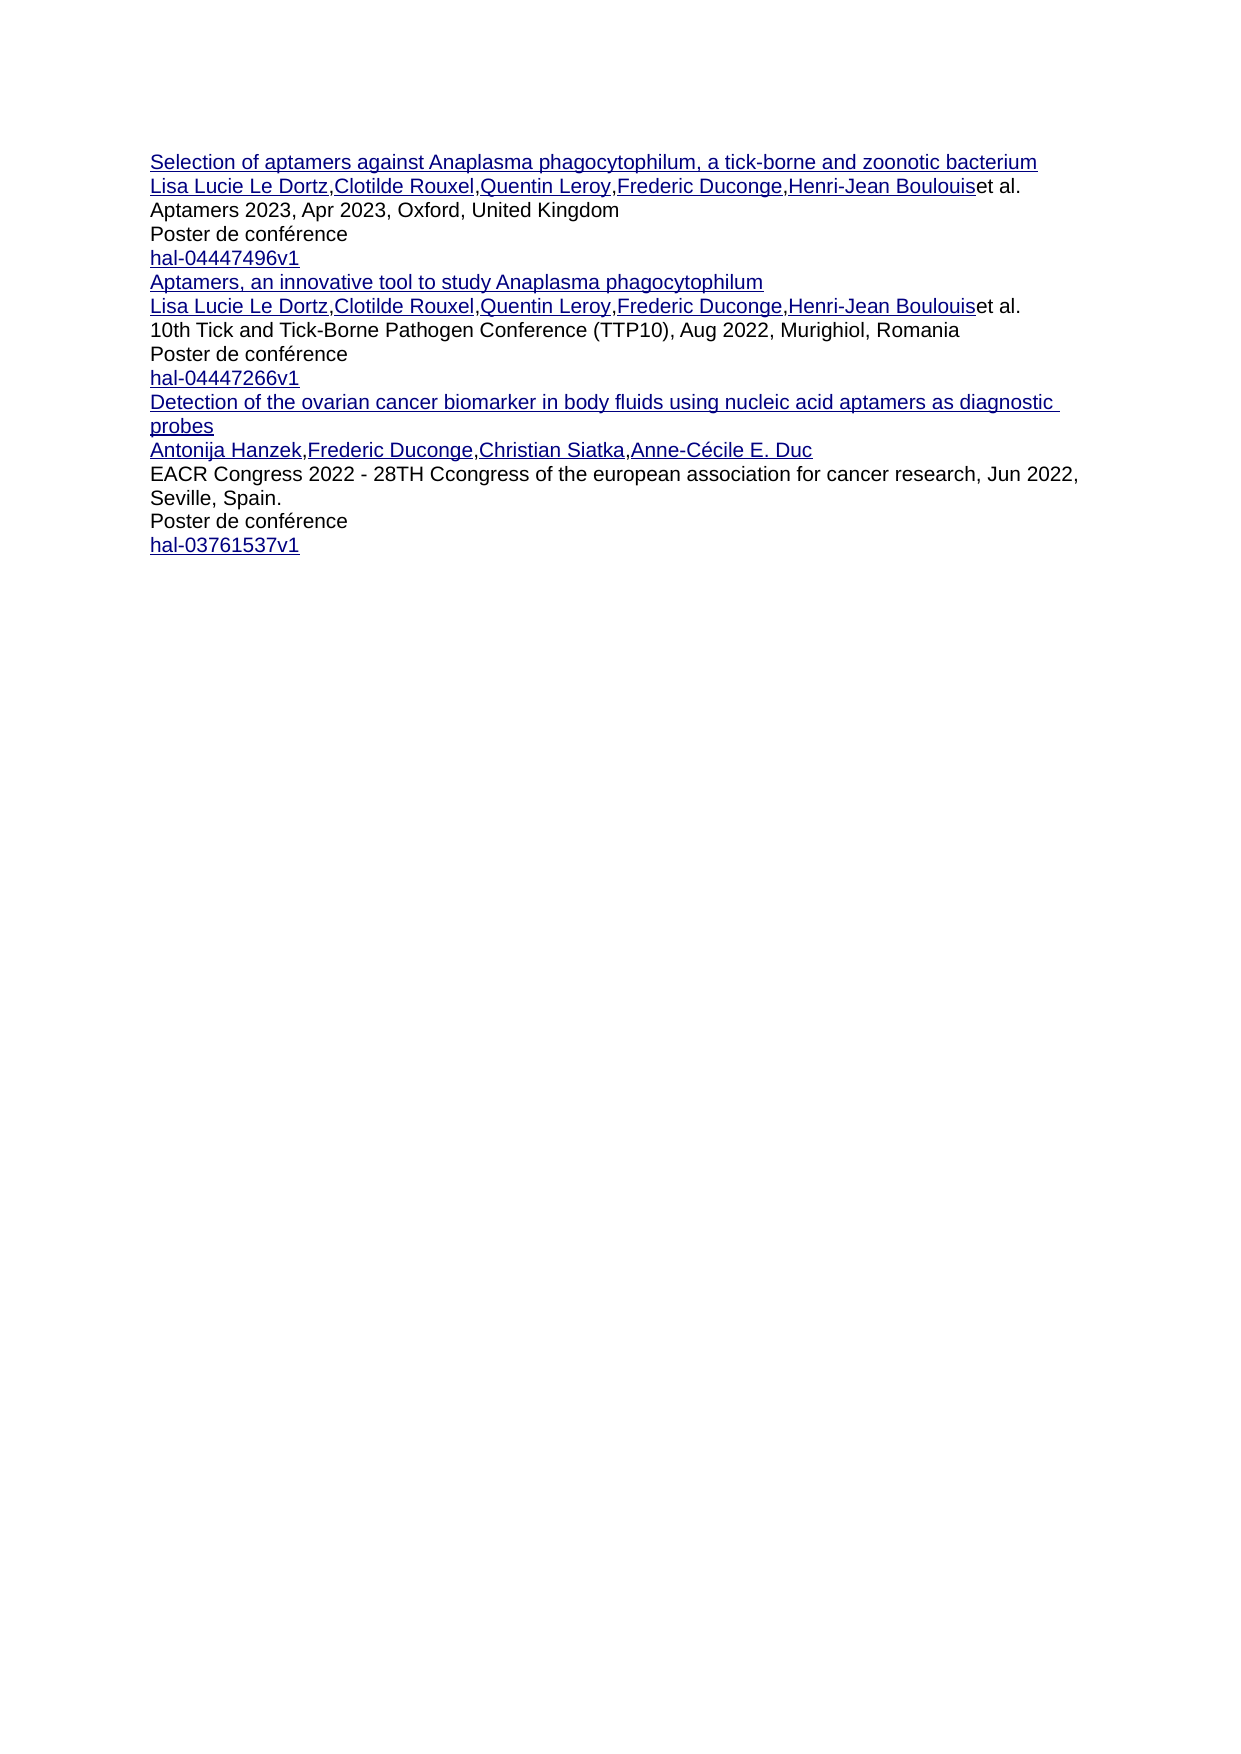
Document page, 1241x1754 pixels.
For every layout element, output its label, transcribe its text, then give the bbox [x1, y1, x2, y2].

table_cell Detection of the ovarian cancer biomarker in body fluids using nucleic acid aptamers as diagnostic probes Antonija Hanzek,Frederic Duconge,Christian Siatka,Anne-Cécile E. Duc EACR Congress 2022 - 28TH Ccongress of the european association for cancer research, Jun 2022, Seville, Spain. Poster de conférence hal-03761537v1 [150, 390, 1090, 557]
table_header Selection of aptamers against Anaplasma phagocytophilum, a tick-borne and zoonotic bacterium Lisa Lucie Le Dortz,Clotilde Rouxel,Quentin Leroy,Frederic Duconge,Henri-Jean Boulouiset al. Aptamers 2023, Apr 2023, Oxford, United Kingdom Poster de conférence hal-04447496v1 [150, 150, 1090, 270]
table_cell Aptamers, an innovative tool to study Anaplasma phagocytophilum Lisa Lucie Le Dortz,Clotilde Rouxel,Quentin Leroy,Frederic Duconge,Henri-Jean Boulouiset al. 10th Tick and Tick-Borne Pathogen Conference (TTP10), Aug 2022, Murighiol, Romania Poster de conférence hal-04447266v1 [150, 270, 1090, 389]
